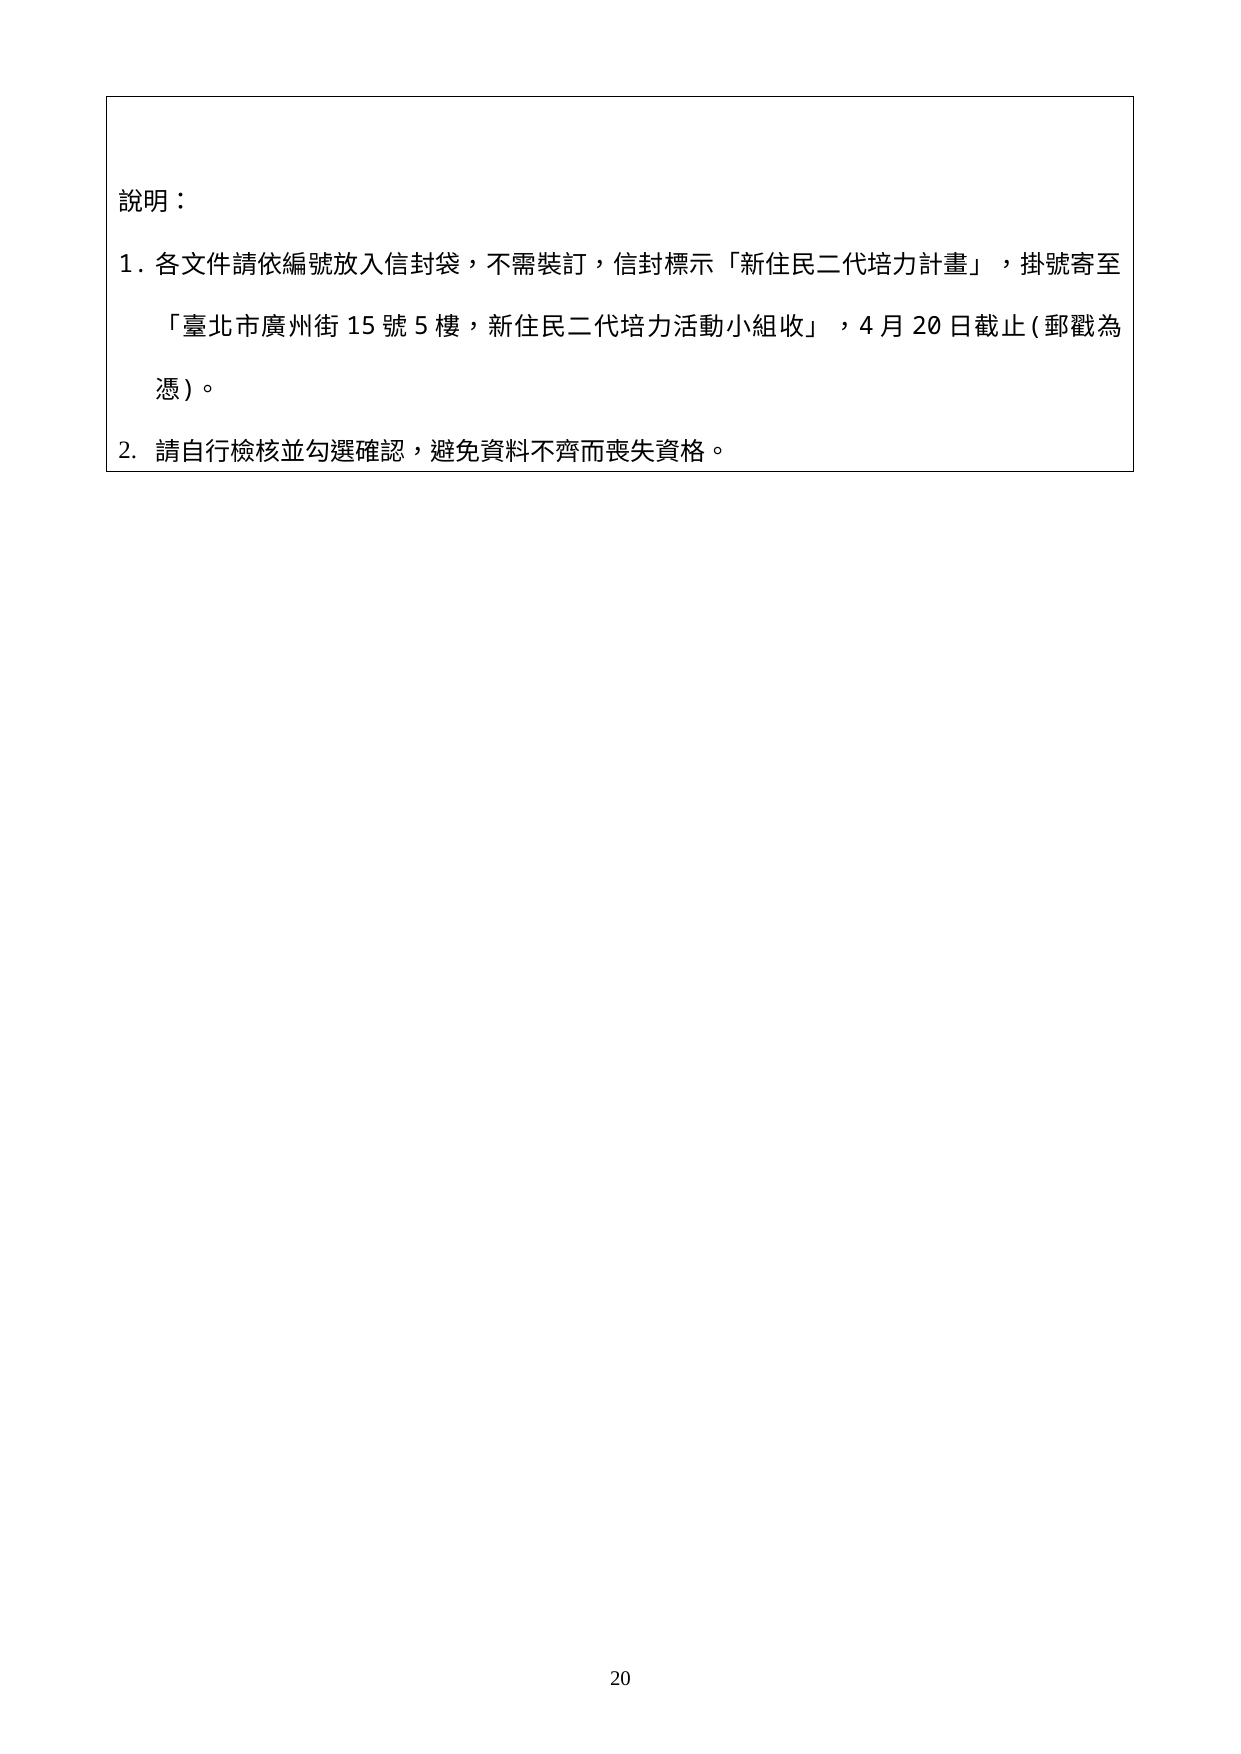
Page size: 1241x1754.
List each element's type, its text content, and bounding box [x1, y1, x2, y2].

table_cell 說明： 各文件請依編號放入信封袋，不需裝訂，信封標示「新住民二代培力計畫」，掛號寄至「臺北市廣州街15號5樓，新住民二代培力活動小組收」，4月20日截止(郵戳為憑)。 請自行檢核並勾選確認，避免資料不齊而喪失資格。 [107, 97, 1133, 471]
